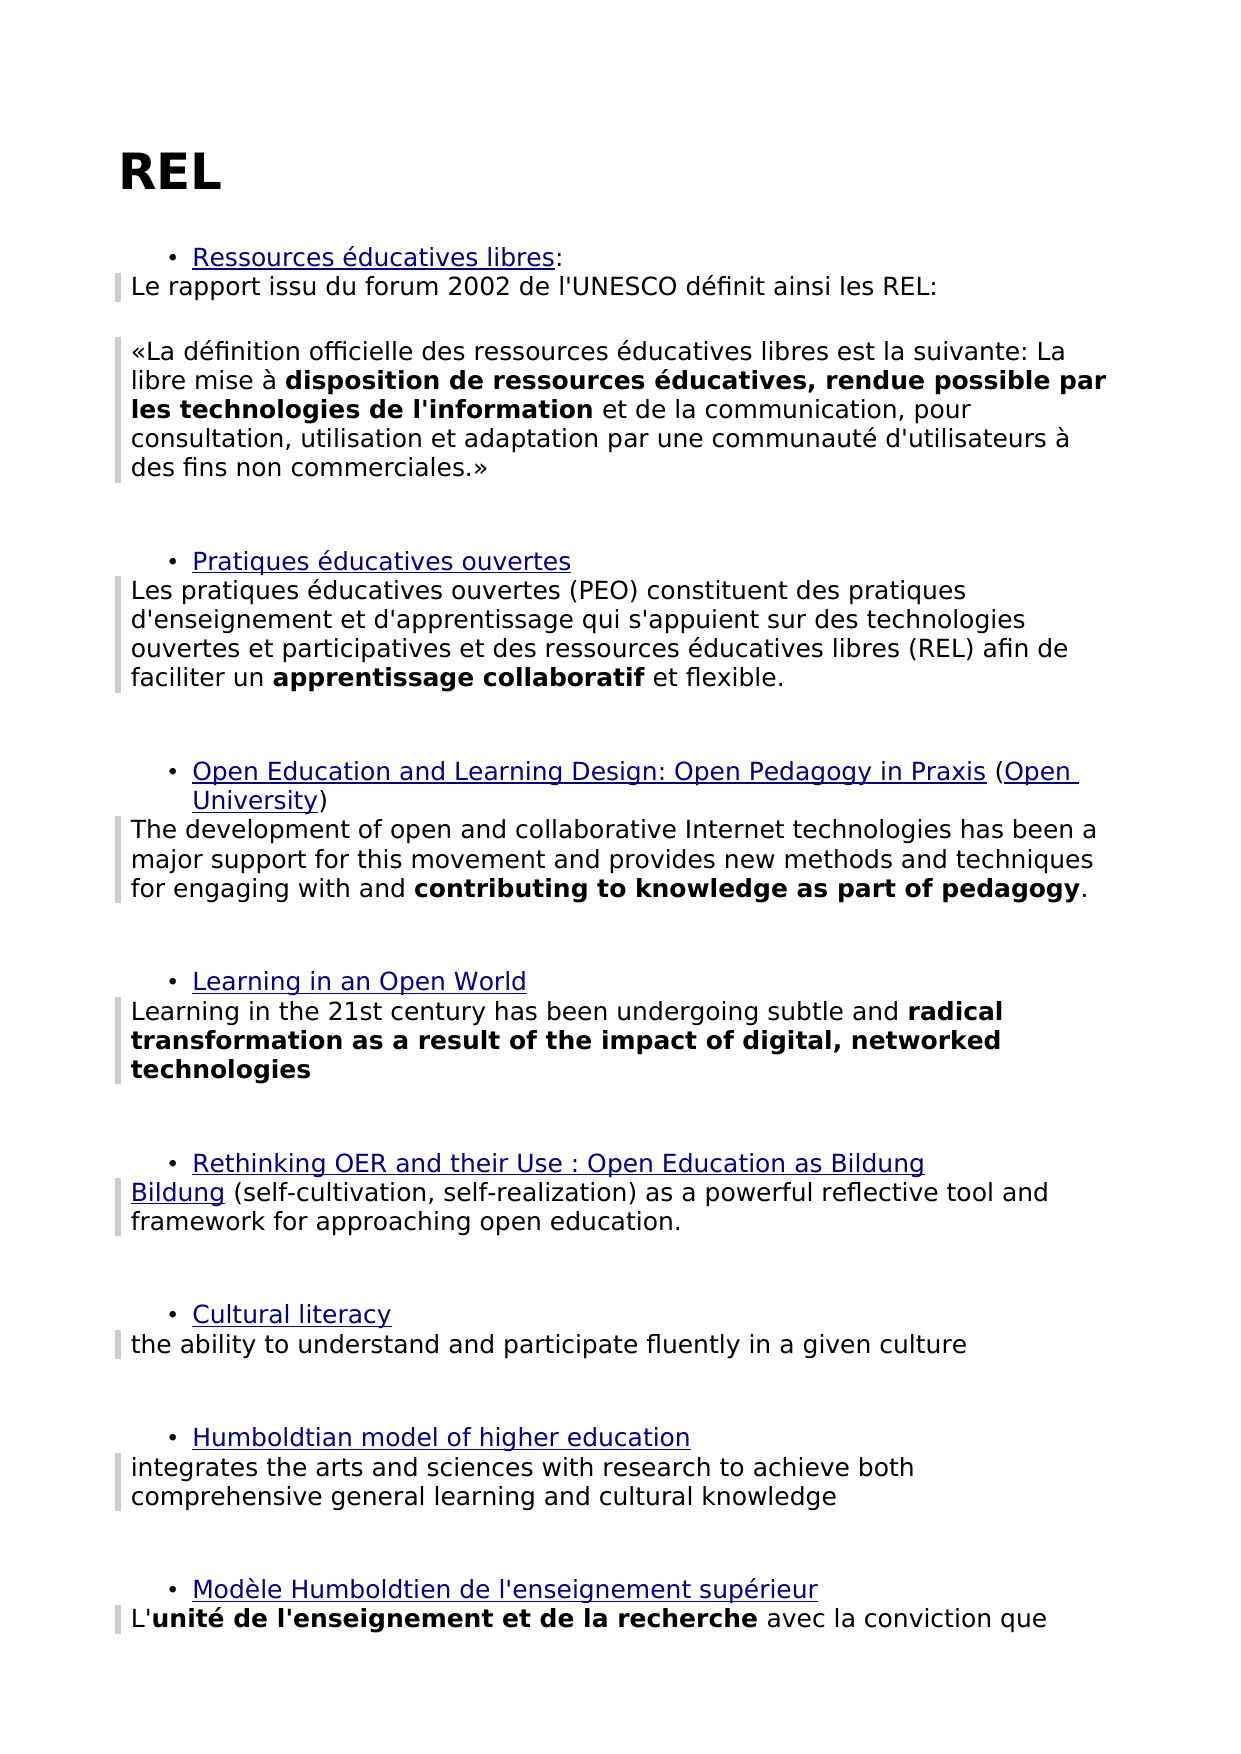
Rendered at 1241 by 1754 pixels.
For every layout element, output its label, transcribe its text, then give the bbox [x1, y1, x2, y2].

table_header the ability to understand and participate fluently in a given culture [121, 1330, 1122, 1359]
table_header Le rapport issu du forum 2002 de l'UNESCO définit ainsi les REL: [121, 273, 1122, 302]
table_header integrates the arts and sciences with research to achieve both comprehensive general learning and cultural knowledge [121, 1453, 1122, 1511]
table_header L'unité de l'enseignement et de la recherche avec la conviction que [121, 1605, 1122, 1634]
list Open Education and Learning Design: Open Pedagogy in Praxis (Open University) [177, 757, 1122, 816]
list Modèle Humboldtien de l'enseignement supérieur [177, 1576, 1122, 1605]
table_header Les pratiques éducatives ouvertes (PEO) constituent des pratiques d'enseignement et d'apprentissage qui s'appuient sur des technologies ouvertes et participatives et des ressources éducatives libres (REL) afin de faciliter un apprentissage collaboratif et flexible. [121, 576, 1122, 693]
list Humboldtian model of higher education [177, 1423, 1122, 1453]
list Rethinking OER and their Use : Open Education as Bildung [177, 1149, 1122, 1178]
list Cultural literacy [177, 1301, 1122, 1330]
table_header Bildung (self-cultivation, self-realization) as a powerful reflective tool and framework for approaching open education. [121, 1178, 1122, 1236]
table_header «La définition officielle des ressources éducatives libres est la suivante: La libre mise à disposition de ressources éducatives, rendue possible par les technologies de l'information et de la communication, pour consultation, utilisation et adaptation par une communauté d'utilisateurs à des fins non commerciales.» [121, 337, 1122, 482]
list Learning in an Open World [177, 968, 1122, 997]
list Ressources éducatives libres: [177, 243, 1122, 272]
list Pratiques éducatives ouvertes [177, 547, 1122, 576]
table_header Learning in the 21st century has been undergoing subtle and radical transformation as a result of the impact of digital, networked technologies [121, 997, 1122, 1084]
table_header The development of open and collaborative Internet technologies has been a major support for this movement and provides new methods and techniques for engaging with and contributing to knowledge as part of pedagogy. [121, 816, 1122, 903]
subtitle REL [118, 143, 1122, 201]
